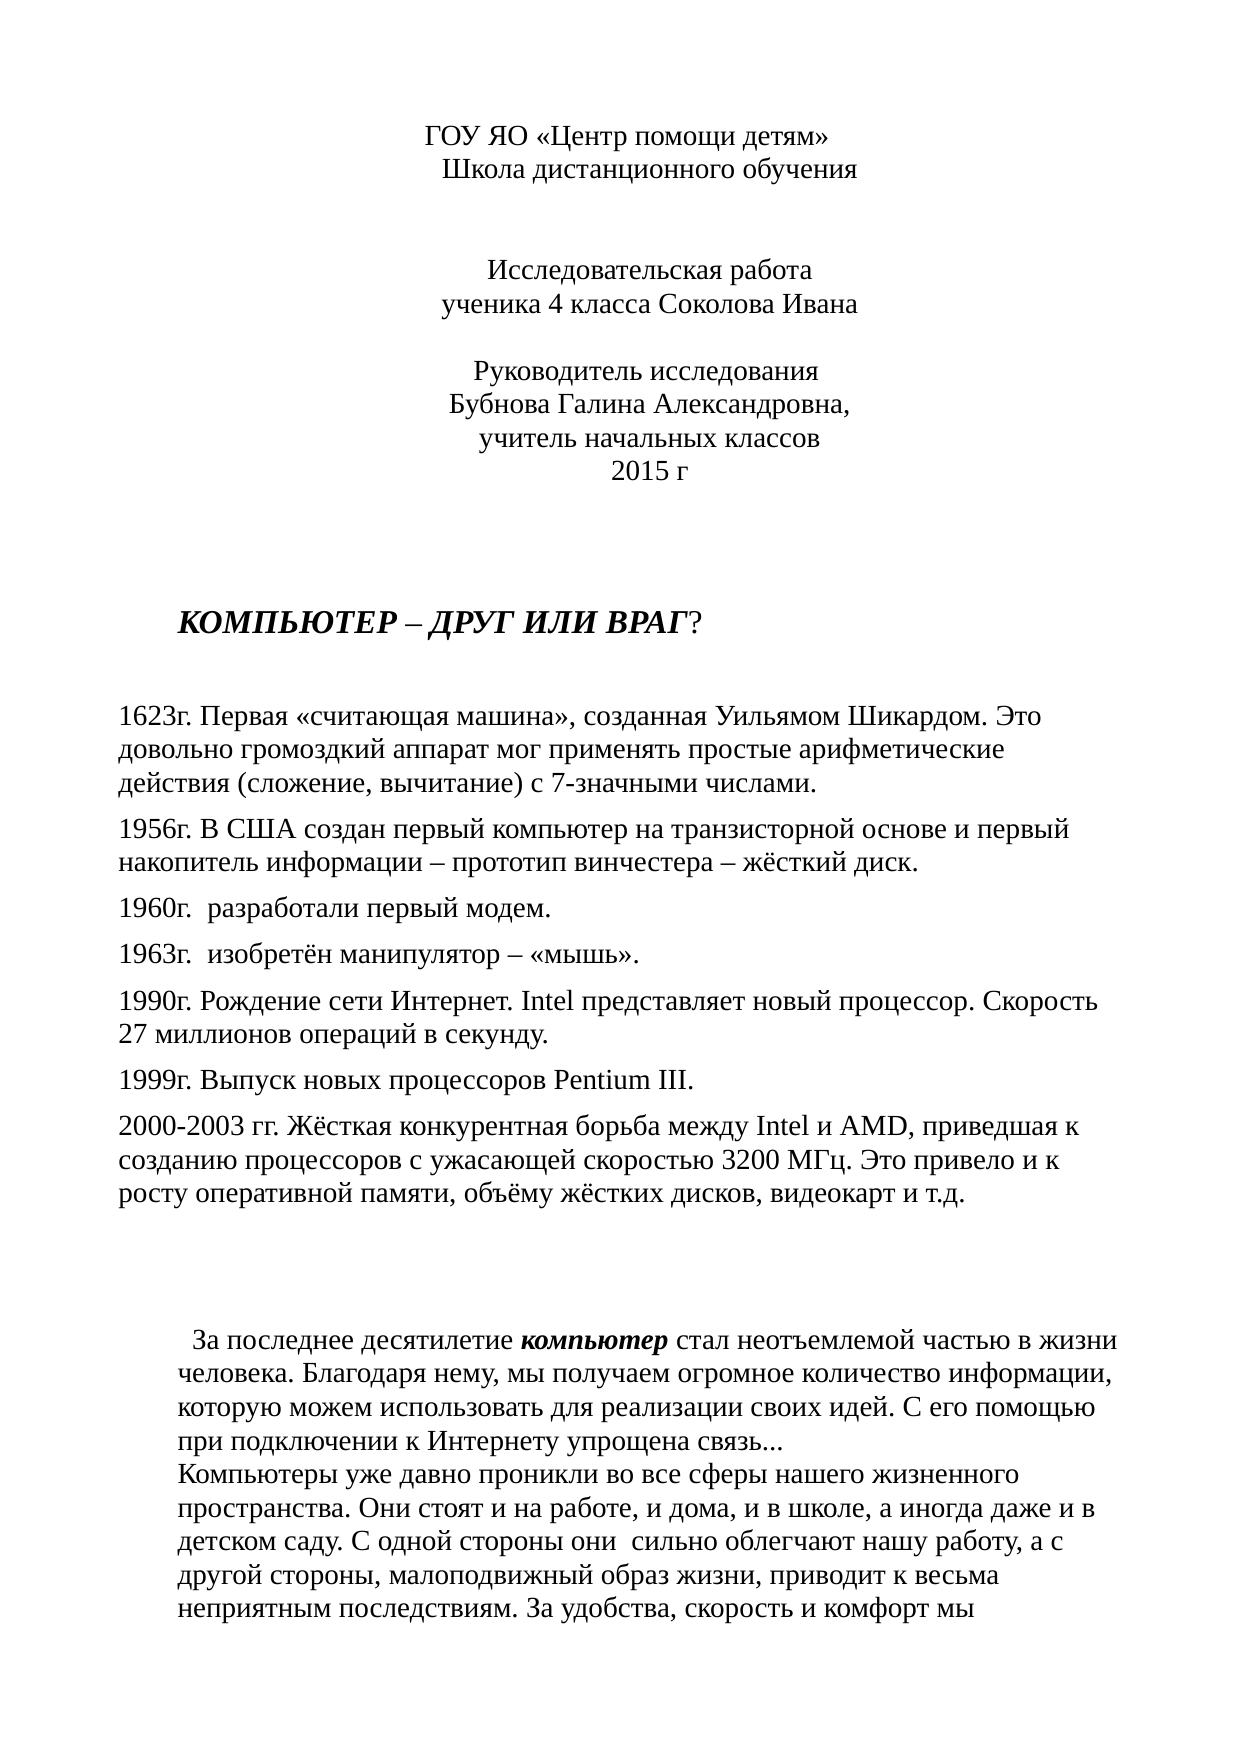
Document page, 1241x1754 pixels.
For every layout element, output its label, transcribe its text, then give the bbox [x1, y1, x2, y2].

list Исследовательская работа [177, 252, 1122, 286]
text 1963г. изобретён манипулятор – «мышь». [118, 937, 1122, 970]
text 1956г. В США создан первый компьютер на транзисторной основе и первый накопитель информации – прототип винчестера – жёсткий диск. [118, 811, 1122, 878]
text 2000-2003 гг. Жёсткая конкурентная борьба между Intel и AMD, приведшая к созданию процессоров с ужасающей скоростью 3200 МГц. Это привело и к росту оперативной памяти, объёму жёстких дисков, видеокарт и т.д. [118, 1108, 1122, 1209]
list Бубнова Галина Александровна, [177, 386, 1122, 420]
list За последнее десятилетие компьютер стал неотъемлемой частью в жизни человека. Благодаря нему, мы получаем огромное количество информации, которую можем использовать для реализации своих идей. С его помощью при подключении к Интернету упрощена связь... [177, 1322, 1122, 1456]
subtitle ГОУ ЯО «Центр помощи детям» [118, 118, 1122, 152]
list учитель начальных классов [177, 420, 1122, 453]
list 2015 г [177, 453, 1122, 487]
list Руководитель исследования [177, 353, 1122, 386]
text 1960г. разработали первый модем. [118, 891, 1122, 924]
text 1623г. Первая «считающая машина», созданная Уильямом Шикардом. Это довольно громоздкий аппарат мог применять простые арифметические действия (сложение, вычитание) с 7-значными числами. [118, 698, 1122, 798]
list Компьютеры уже давно проникли во все сферы нашего жизненного пространства. Они стоят и на работе, и дома, и в школе, а иногда даже и в детском саду. С одной стороны они сильно облегчают нашу работу, а с другой стороны, малоподвижный образ жизни, приводит к весьма неприятным последствиям. За удобства, скорость и комфорт мы [177, 1456, 1122, 1624]
list Школа дистанционного обучения [177, 152, 1122, 185]
list КОМПЬЮТЕР – ДРУГ ИЛИ ВРАГ? [177, 602, 1122, 640]
text 1999г. Выпуск новых процессоров Pentium III. [118, 1062, 1122, 1096]
text 1990г. Рождение сети Интернет. Intel представляет новый процессор. Скорость 27 миллионов операций в секунду. [118, 983, 1122, 1050]
list ученика 4 класса Соколова Ивана [177, 286, 1122, 319]
